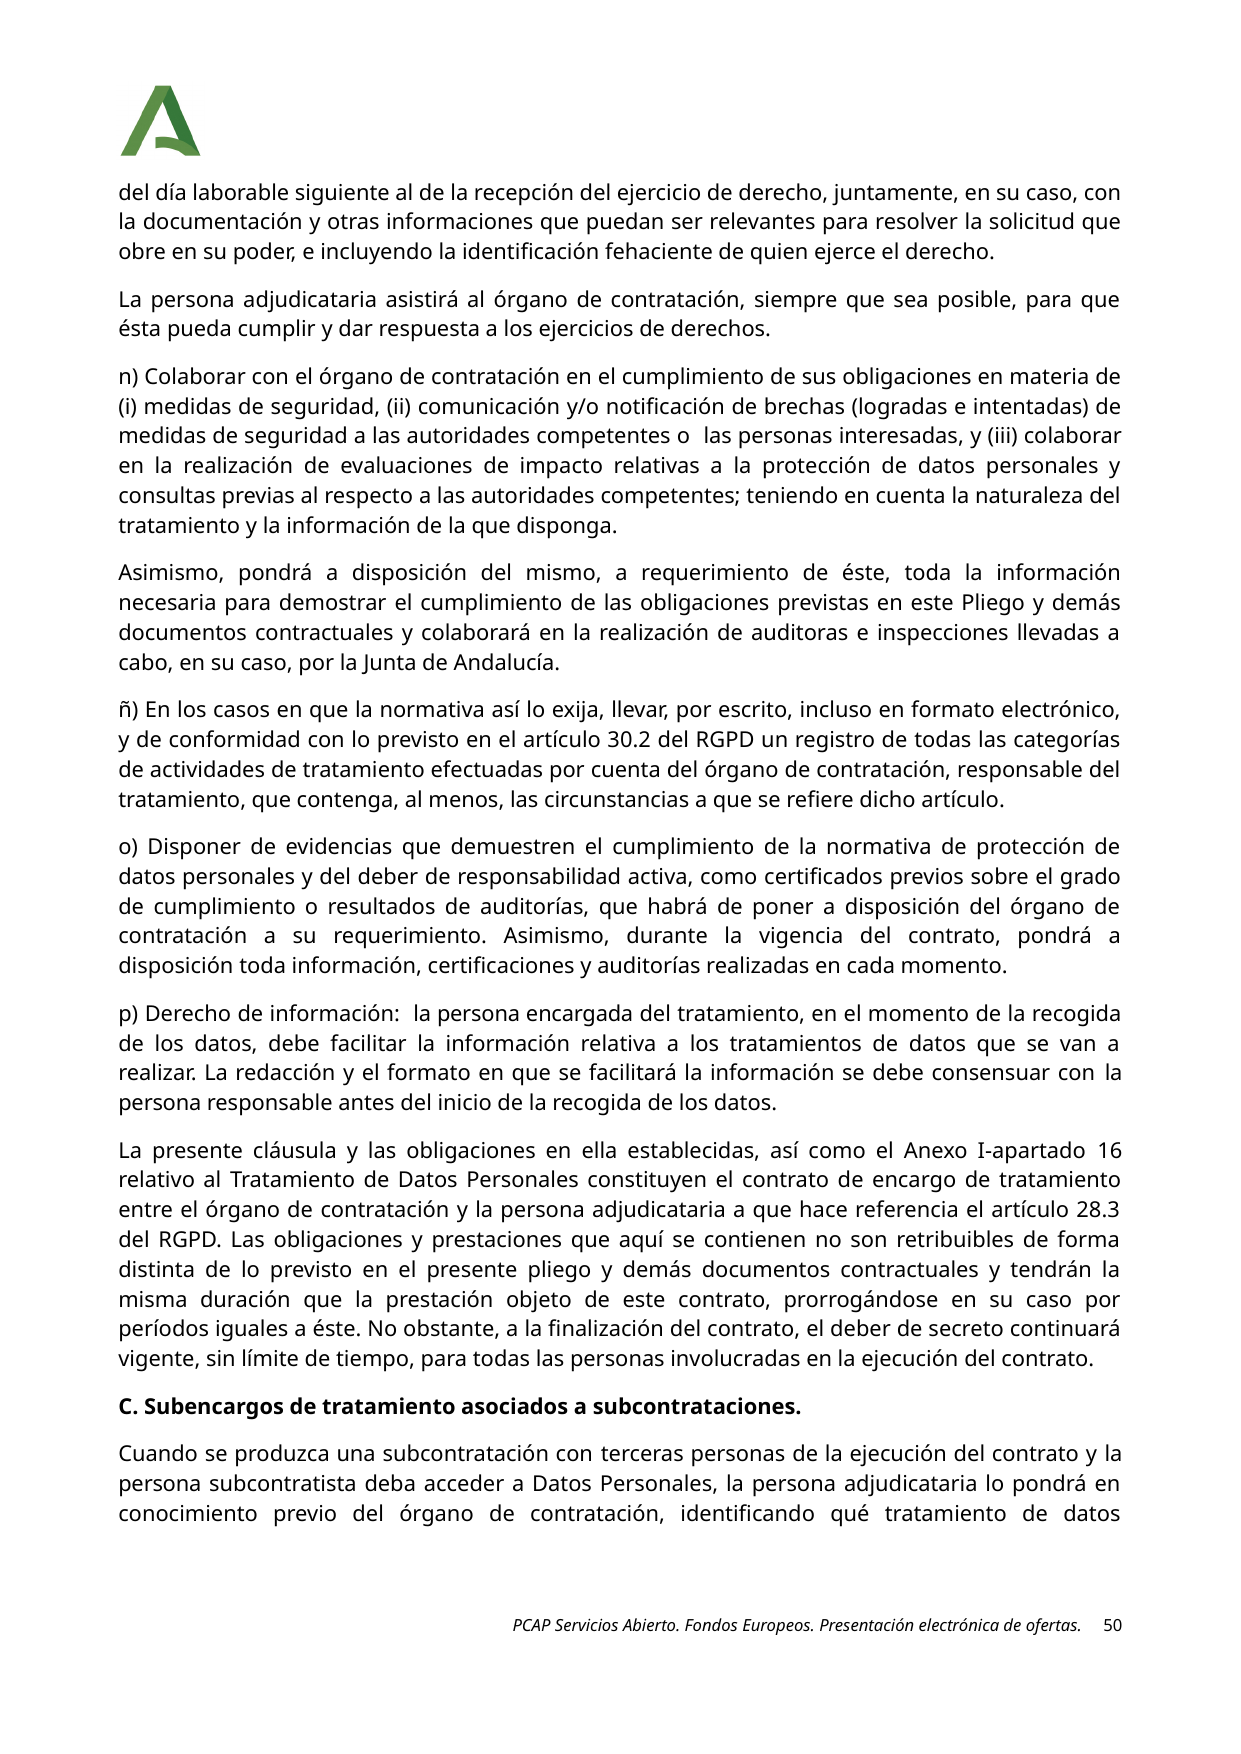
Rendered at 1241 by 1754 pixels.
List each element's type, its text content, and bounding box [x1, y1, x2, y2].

text del día laborable siguiente al de la recepción del ejercicio de derecho, juntamente, en su caso, con la documentación y otras informaciones que puedan ser relevantes para resolver la solicitud que obre en su poder, e incluyendo la identificación fehaciente de quien ejerce el derecho. [118, 177, 1122, 266]
text n) Colaborar con el órgano de contratación en el cumplimiento de sus obligaciones en materia de (i) medidas de seguridad, (ii) comunicación y/o notificación de brechas (logradas e intentadas) de medidas de seguridad a las autoridades competentes o las personas interesadas, y (iii) colaborar en la realización de evaluaciones de impacto relativas a la protección de datos personales y consultas previas al respecto a las autoridades competentes; teniendo en cuenta la naturaleza del tratamiento y la información de la que disponga. [118, 361, 1122, 540]
text ñ) En los casos en que la normativa así lo exija, llevar, por escrito, incluso en formato electrónico, y de conformidad con lo previsto en el artículo 30.2 del RGPD un registro de todas las categorías de actividades de tratamiento efectuadas por cuenta del órgano de contratación, responsable del tratamiento, que contenga, al menos, las circunstancias a que se refiere dicho artículo. [118, 694, 1122, 813]
text o) Disponer de evidencias que demuestren el cumplimiento de la normativa de protección de datos personales y del deber de responsabilidad activa, como certificados previos sobre el grado de cumplimiento o resultados de auditorías, que habrá de poner a disposición del órgano de contratación a su requerimiento. Asimismo, durante la vigencia del contrato, pondrá a disposición toda información, certificaciones y auditorías realizadas en cada momento. [118, 831, 1122, 980]
text C. Subencargos de tratamiento asociados a subcontrataciones. [118, 1391, 1122, 1421]
text Asimismo, pondrá a disposición del mismo, a requerimiento de éste, toda la información necesaria para demostrar el cumplimiento de las obligaciones previstas en este Pliego y demás documentos contractuales y colaborará en la realización de auditoras e inspecciones llevadas a cabo, en su caso, por la Junta de Andalucía. [118, 557, 1122, 677]
text La presente cláusula y las obligaciones en ella establecidas, así como el Anexo I-apartado 16 relativo al Tratamiento de Datos Personales constituyen el contrato de encargo de tratamiento entre el órgano de contratación y la persona adjudicataria a que hace referencia el artículo 28.3 del RGPD. Las obligaciones y prestaciones que aquí se contienen no son retribuibles de forma distinta de lo previsto en el presente pliego y demás documentos contractuales y tendrán la misma duración que la prestación objeto de este contrato, prorrogándose en su caso por períodos iguales a éste. No obstante, a la finalización del contrato, el deber de secreto continuará vigente, sin límite de tiempo, para todas las personas involucradas en la ejecución del contrato. [118, 1135, 1122, 1373]
text La persona adjudicataria asistirá al órgano de contratación, siempre que sea posible, para que ésta pueda cumplir y dar respuesta a los ejercicios de derechos. [118, 284, 1122, 343]
text p) Derecho de información: la persona encargada del tratamiento, en el momento de la recogida de los datos, debe facilitar la información relativa a los tratamientos de datos que se van a realizar. La redacción y el formato en que se facilitará la información se debe consensuar con la persona responsable antes del inicio de la recogida de los datos. [118, 998, 1122, 1117]
text Cuando se produzca una subcontratación con terceras personas de la ejecución del contrato y la persona subcontratista deba acceder a Datos Personales, la persona adjudicataria lo pondrá en conocimiento previo del órgano de contratación, identificando qué tratamiento de datos [118, 1438, 1122, 1528]
picture [116, 81, 205, 160]
